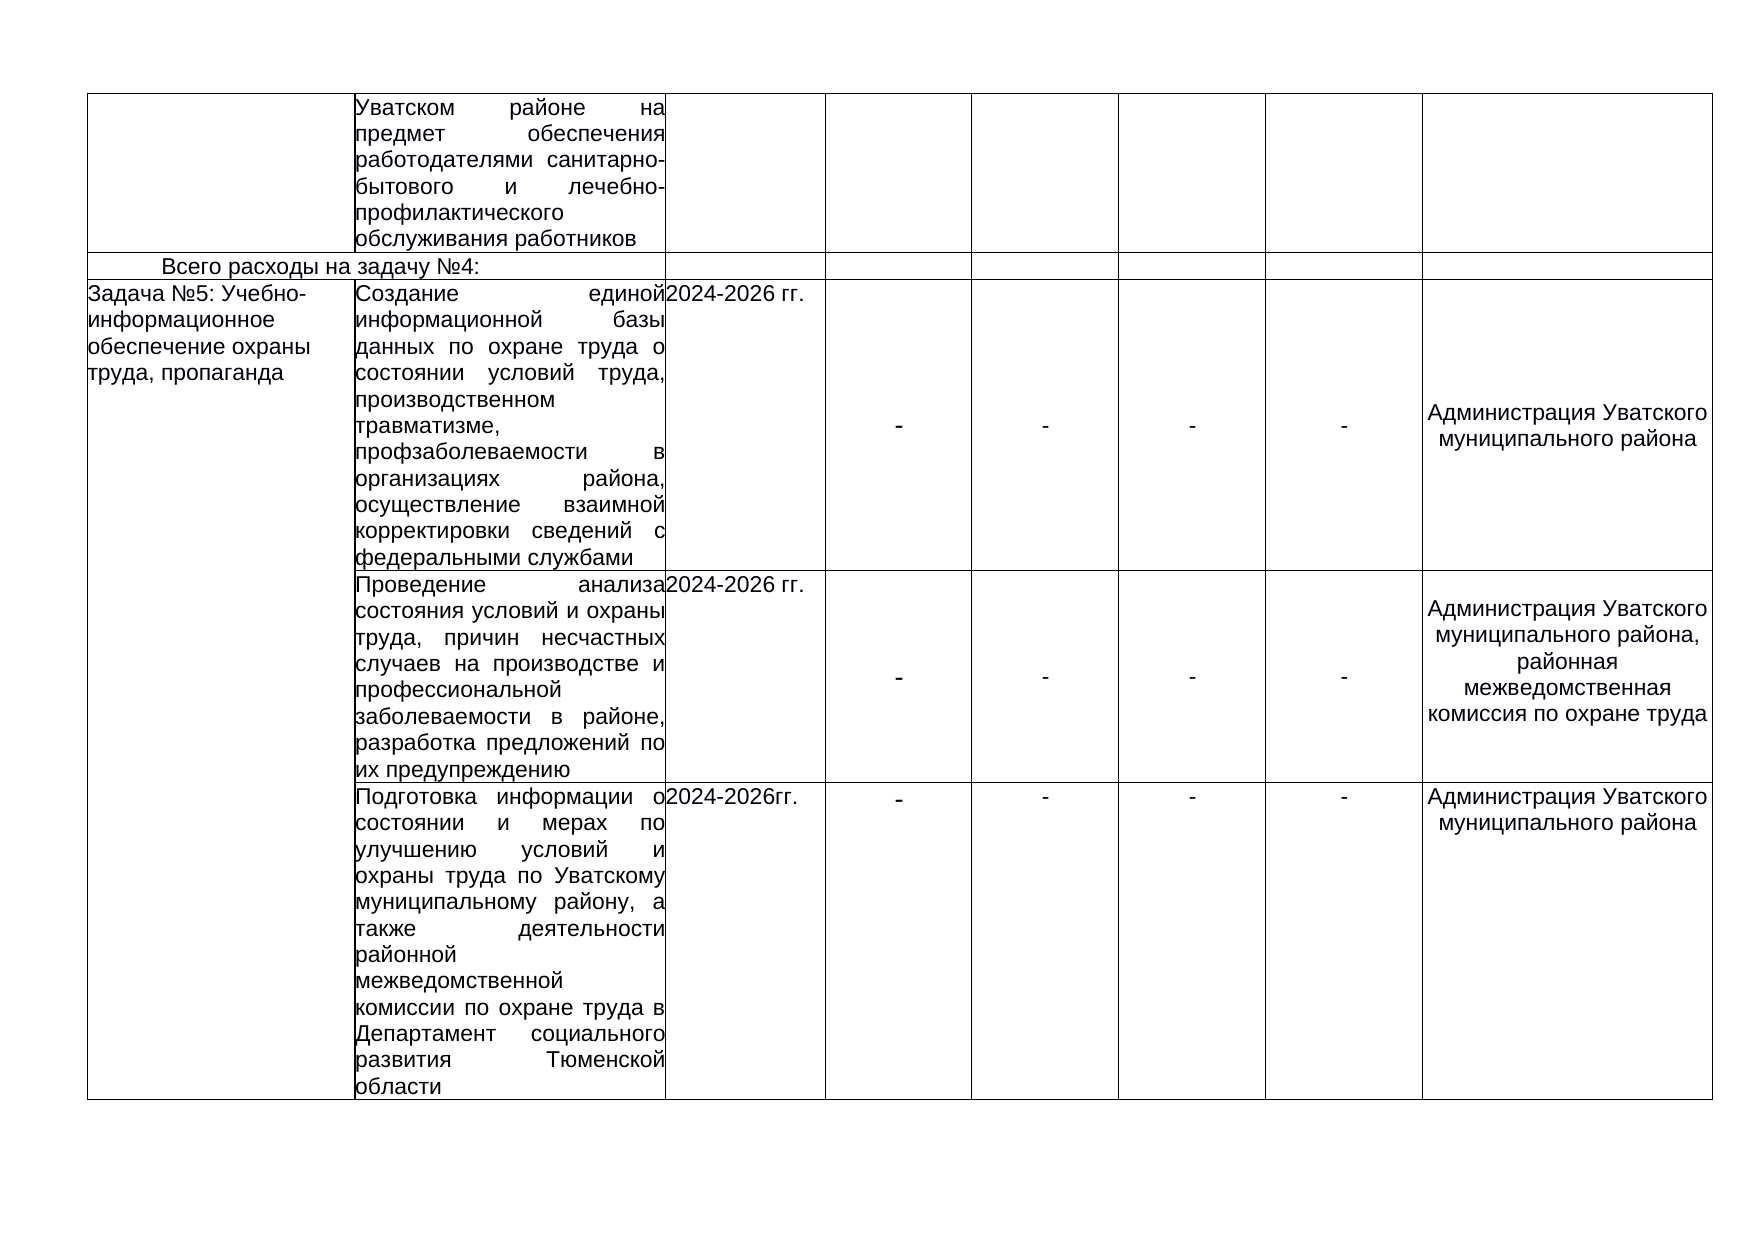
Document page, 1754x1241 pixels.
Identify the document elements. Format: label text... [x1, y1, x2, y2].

table_cell [666, 253, 825, 279]
table_cell Администрация Уватского муниципального района [1423, 783, 1712, 1099]
table_cell - [826, 783, 971, 1099]
table_cell - [1119, 280, 1265, 570]
table_cell [972, 253, 1118, 279]
table_cell [1119, 253, 1265, 279]
table_cell - [826, 94, 971, 252]
table_cell Задача №5: Учебно-информационное обеспечение охраны труда, пропаганда [88, 280, 354, 1099]
table_cell Проведение анализа состояния условий и охраны труда, причин несчастных случаев на производстве и профессиональной заболеваемости в районе, разработка предложений по их предупреждению [356, 571, 665, 782]
table_cell - [1266, 571, 1422, 782]
table_cell Администрация Уватского муниципального района [1423, 280, 1712, 570]
table_cell - [1119, 571, 1265, 782]
table_cell - [1266, 783, 1422, 1099]
table_cell 2024-2026гг. [666, 783, 825, 1099]
table_cell 2024-2026 гг. [666, 571, 825, 782]
table_cell - [1266, 280, 1422, 570]
table_cell 2024-2026 гг. [666, 280, 825, 570]
table_cell [1423, 94, 1712, 252]
table_cell - [1119, 94, 1265, 252]
table_cell - [826, 571, 971, 782]
table_cell Администрация Уватского муниципального района, районная межведомственная комиссия по охране труда [1423, 571, 1712, 782]
table_cell Всего расходы на задачу №4: [88, 253, 665, 279]
table_cell Подготовка информации о состоянии и мерах по улучшению условий и охраны труда по Уватскому муниципальному району, а также деятельности районной межведомственной комиссии по охране труда в Департамент социального развития Тюменской области [356, 783, 665, 1099]
table_cell - [972, 571, 1118, 782]
table_cell - [972, 280, 1118, 570]
table_cell Уватском районе на предмет обеспечения работодателями санитарно-бытового и лечебно-профилактического обслуживания работников [356, 94, 665, 252]
table_cell [1266, 253, 1422, 279]
table_cell Создание единой информационной базы данных по охране труда о состоянии условий труда, производственном травматизме, профзаболеваемости в организациях района, осуществление взаимной корректировки сведений с федеральными службами [356, 280, 665, 570]
table_cell - [1266, 94, 1422, 252]
table_cell - [972, 94, 1118, 252]
table_cell - [972, 783, 1118, 1099]
table_cell [666, 94, 825, 252]
table_cell - [1119, 783, 1265, 1099]
table_cell [826, 253, 971, 279]
table_cell [1423, 253, 1712, 279]
table_cell [88, 94, 354, 252]
table_cell - [826, 280, 971, 570]
